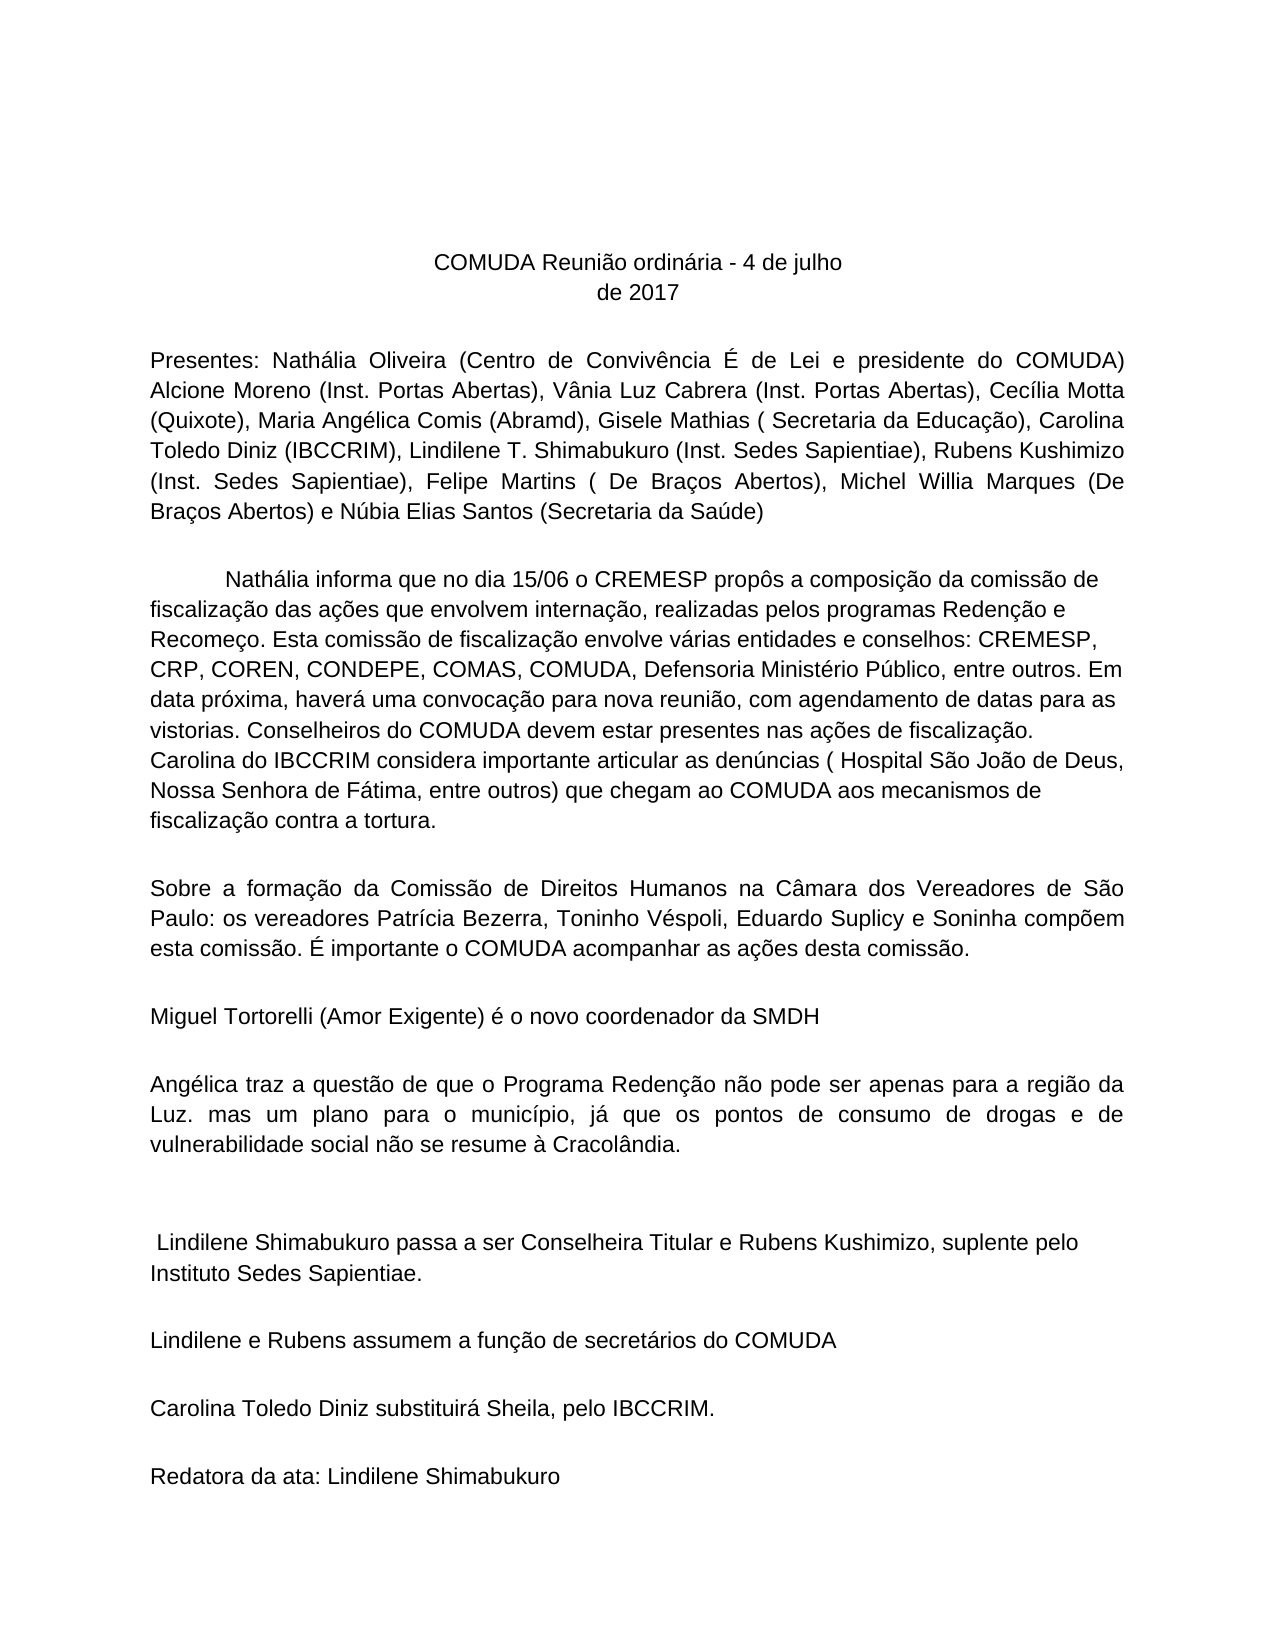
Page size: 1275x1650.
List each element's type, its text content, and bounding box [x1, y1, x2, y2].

text Nathália informa que no dia 15/06 o CREMESP propôs a composição da comissão de fiscalização das ações que envolvem internação, realizadas pelos programas Redenção e Recomeço. Esta comissão de fiscalização envolve várias entidades e conselhos: CREMESP, CRP, COREN, CONDEPE, COMAS, COMUDA, Defensoria Ministério Público, entre outros. Em data próxima, haverá uma convocação para nova reunião, com agendamento de datas para as vistorias. Conselheiros do COMUDA devem estar presentes nas ações de fiscalização. Carolina do IBCCRIM considera importante articular as denúncias ( Hospital São João de Deus, Nossa Senhora de Fátima, entre outros) que chegam ao COMUDA aos mecanismos de fiscalização contra a tortura. [150, 566, 1125, 834]
text Sobre a formação da Comissão de Direitos Humanos na Câmara dos Vereadores de São Paulo: os vereadores Patrícia Bezerra, Toninho Véspoli, Eduardo Suplicy e Soninha compõem esta comissão. É importante o COMUDA acompanhar as ações desta comissão. [150, 875, 1125, 962]
text Lindilene e Rubens assumem a função de secretários do COMUDA [150, 1327, 871, 1354]
text Angélica traz a questão de que o Programa Redenção não pode ser apenas para a região da Luz. mas um plano para o município, já que os pontos de consumo de drogas e de vulnerabilidade social não se resume à Cracolândia. [150, 1071, 1125, 1158]
text Carolina Toledo Diniz substituirá Sheila, pelo IBCCRIM. [150, 1395, 750, 1421]
text Redatora da ata: Lindilene Shimabukuro [150, 1463, 602, 1489]
text Lindilene Shimabukuro passa a ser Conselheira Titular e Rubens Kushimizo, suplente pelo Instituto Sedes Sapientiae. [150, 1229, 1125, 1286]
text Miguel Tortorelli (Amor Exigente) é o novo coordenador da SMDH [150, 1003, 861, 1029]
text COMUDA Reunião ordinária - 4 de julho de 2017 [425, 249, 851, 306]
text Presentes: Nathália Oliveira (Centro de Convivência É de Lei e presidente do COMUDA) Alcione Moreno (Inst. Portas Abertas), Vânia Luz Cabrera (Inst. Portas Abertas), Cecília Motta (Quixote), Maria Angélica Comis (Abramd), Gisele Mathias ( Secretaria da Educação), Carolina Toledo Diniz (IBCCRIM), Lindilene T. Shimabukuro (Inst. Sedes Sapientiae), Rubens Kushimizo (Inst. Sedes Sapientiae), Felipe Martins ( De Braços Abertos), Michel Willia Marques (De Braços Abertos) e Núbia Elias Santos (Secretaria da Saúde) [150, 347, 1125, 524]
